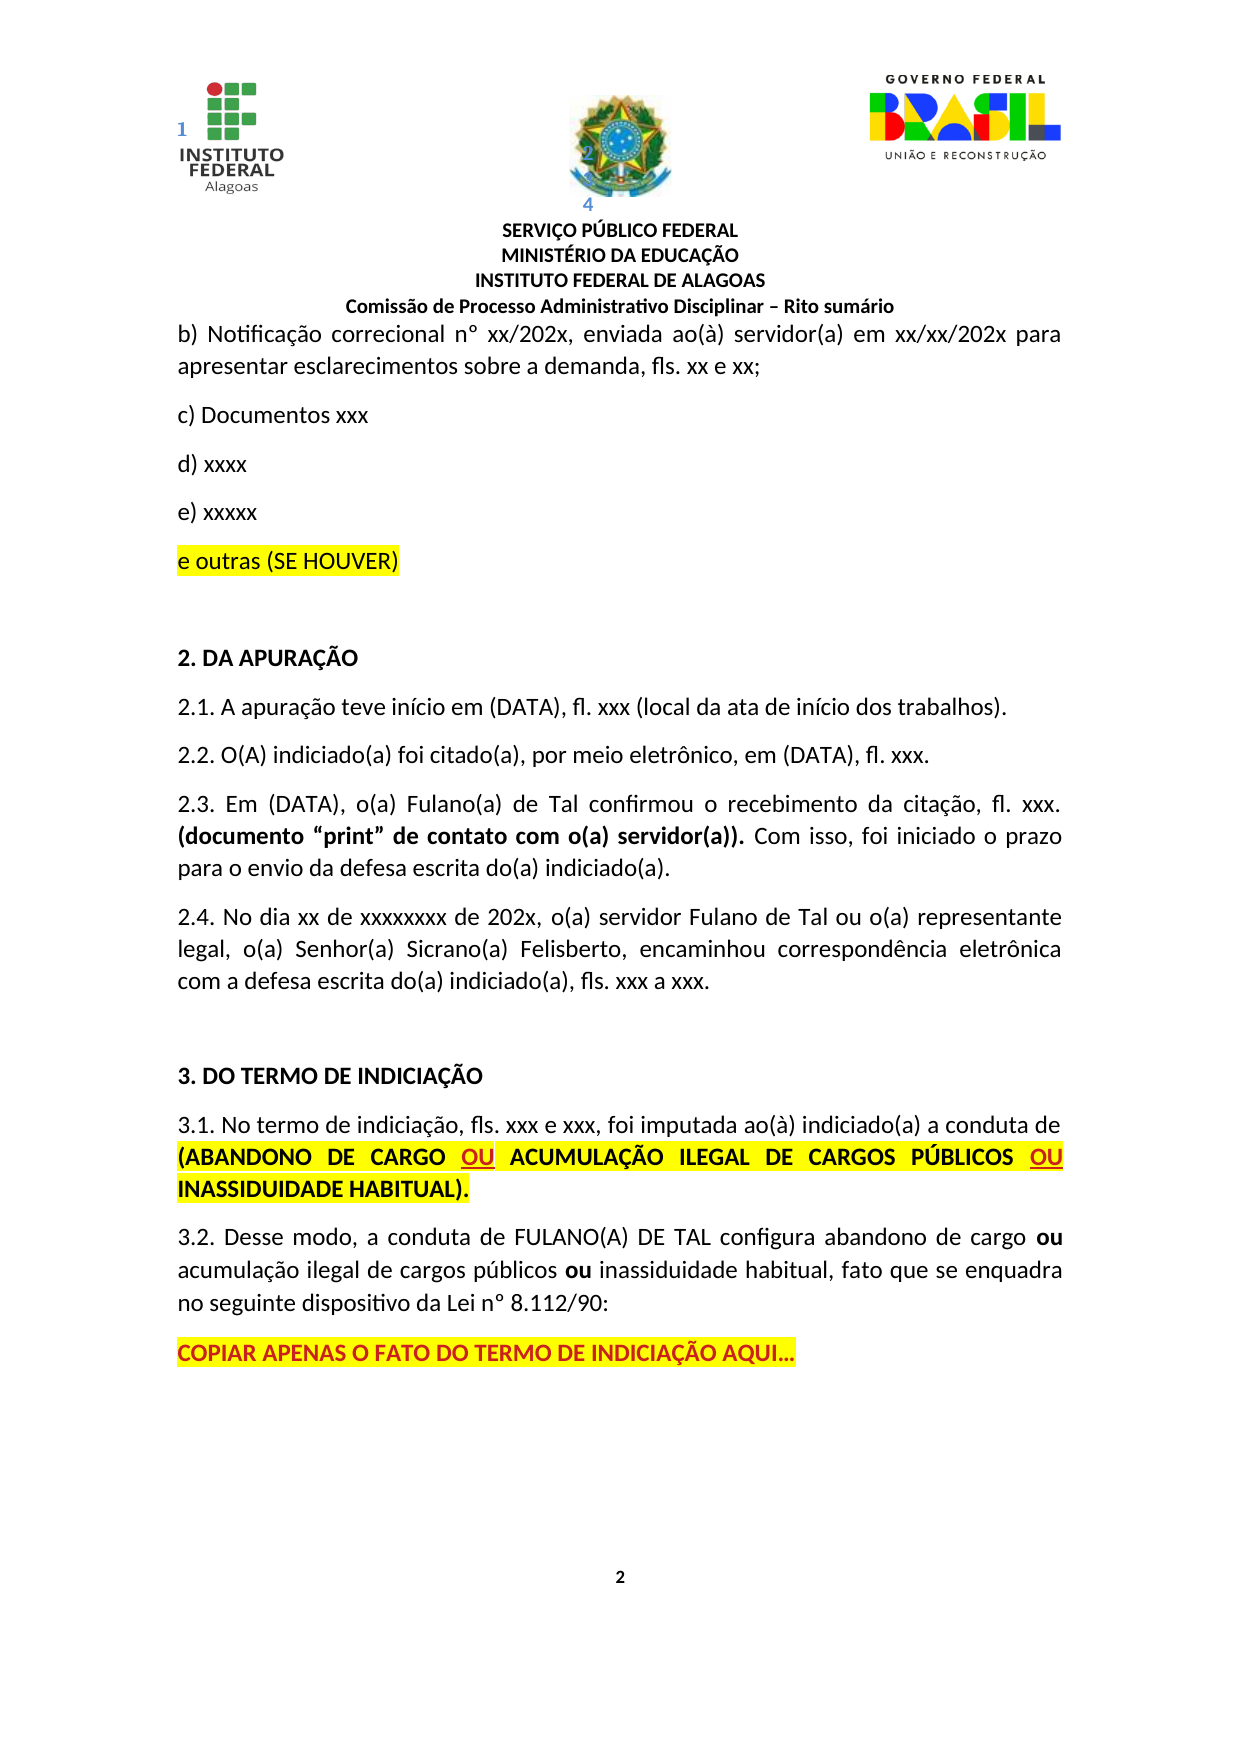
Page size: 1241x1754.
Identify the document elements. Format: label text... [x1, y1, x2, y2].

text c) Documentos xxx [177, 399, 1063, 429]
text 2.3. Em (DATA), o(a) Fulano(a) de Tal confirmou o recebimento da citação, fl. xxx. (documento “print” de contato com o(a) servidor(a)). Com isso, foi iniciado o prazo para o envio da defesa escrita do(a) indiciado(a). [177, 788, 1063, 883]
text COPIAR APENAS O FATO DO TERMO DE INDICIAÇÃO AQUI… [177, 1337, 1063, 1367]
picture [869, 75, 1061, 161]
text 3.2. Desse modo, a conduta de FULANO(A) DE TAL configura abandono de cargo ou acumulação ilegal de cargos públicos ou inassiduidade habitual, fato que se enquadra no seguinte dispositivo da Lei nº 8.112/90: [177, 1221, 1063, 1318]
text d) xxxx [177, 448, 1063, 478]
text b) Notificação correcional nº xx/202x, enviada ao(à) servidor(a) em xx/xx/202x para apresentar esclarecimentos sobre a demanda, fls. xx e xx; [177, 318, 1063, 381]
text e outras (SE HOUVER) [177, 545, 1063, 576]
picture [569, 95, 672, 197]
text 2.1. A apuração teve início em (DATA), fl. xxx (local da ata de início dos trabalhos). [177, 691, 1063, 721]
text e) xxxxx [177, 496, 1063, 527]
picture [178, 71, 288, 197]
text 2.2. O(A) indiciado(a) foi citado(a), por meio eletrônico, em (DATA), fl. xxx. [177, 739, 1063, 770]
text 3. DO TERMO DE INDICIAÇÃO [177, 1060, 1063, 1091]
text 3.1. No termo de indiciação, fls. xxx e xxx, foi imputada ao(à) indiciado(a) a conduta de (ABANDONO DE CARGO OU ACUMULAÇÃO ILEGAL DE CARGOS PÚBLICOS OU INASSIDUIDADE HABITUAL). [177, 1109, 1063, 1203]
text 2. DA APURAÇÃO [177, 642, 1063, 673]
text 2.4. No dia xx de xxxxxxxx de 202x, o(a) servidor Fulano de Tal ou o(a) representante legal, o(a) Senhor(a) Sicrano(a) Felisberto, encaminhou correspondência eletrônica com a defesa escrita do(a) indiciado(a), fls. xxx a xxx. [177, 901, 1063, 995]
